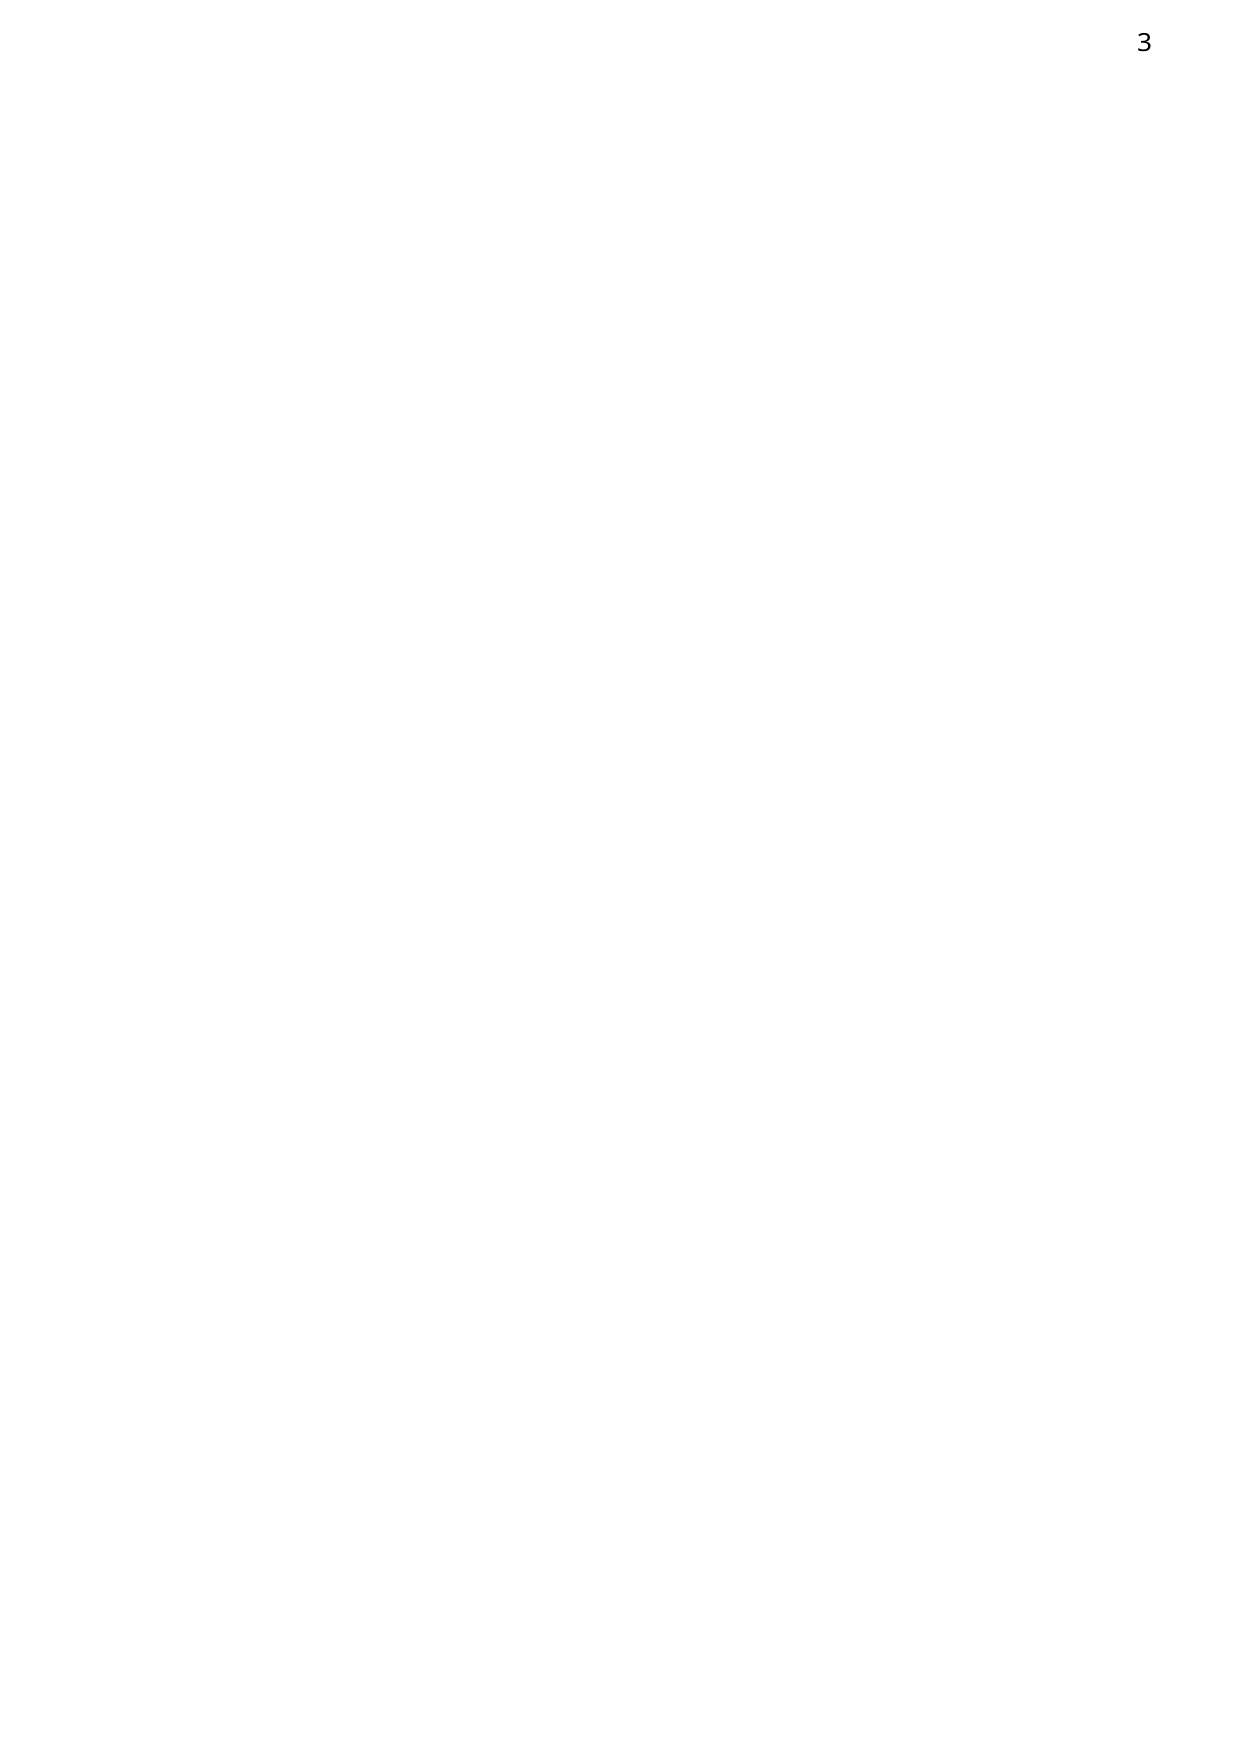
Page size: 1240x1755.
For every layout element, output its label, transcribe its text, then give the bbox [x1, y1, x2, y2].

text 3 [100, 25, 1152, 59]
